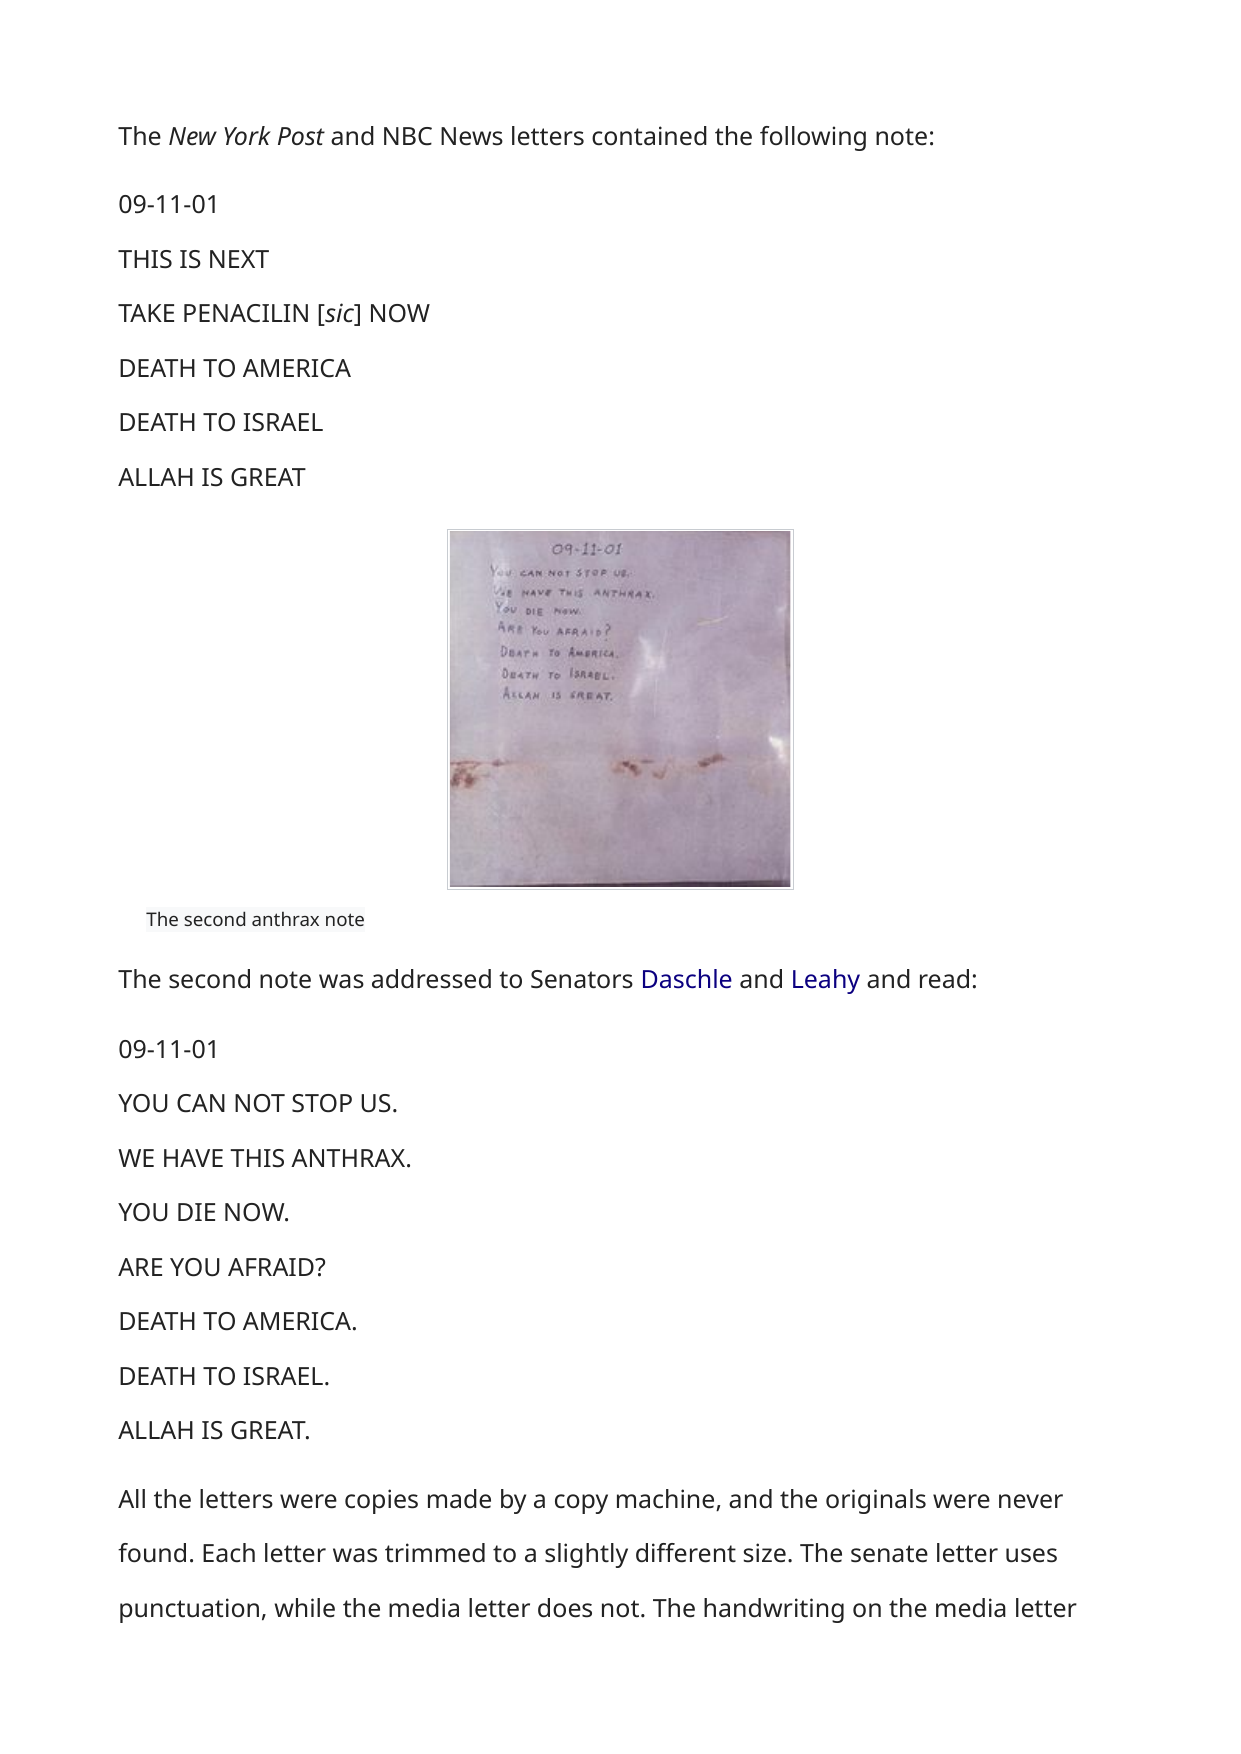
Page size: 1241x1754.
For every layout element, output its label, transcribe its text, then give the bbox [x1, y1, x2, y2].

text The second note was addressed to Senators Daschle and Leahy and read: [118, 962, 1122, 996]
picture [449, 531, 791, 887]
text The second anthrax note [123, 907, 1122, 932]
text 09-11-01 THIS IS NEXT TAKE PENACILIN [sic] NOW DEATH TO AMERICA DEATH TO ISRAEL ALLAH IS GREAT [118, 187, 1122, 494]
text The New York Post and NBC News letters contained the following note: [118, 118, 1122, 152]
text 09-11-01 YOU CAN NOT STOP US. WE HAVE THIS ANTHRAX. YOU DIE NOW. ARE YOU AFRAID? DEATH TO AMERICA. DEATH TO ISRAEL. ALLAH IS GREAT. [118, 1031, 1122, 1447]
text All the letters were copies made by a copy machine, and the originals were never found. Each letter was trimmed to a slightly different size. The senate letter uses punctuation, while the media letter does not. The handwriting on the media letter [118, 1482, 1122, 1625]
